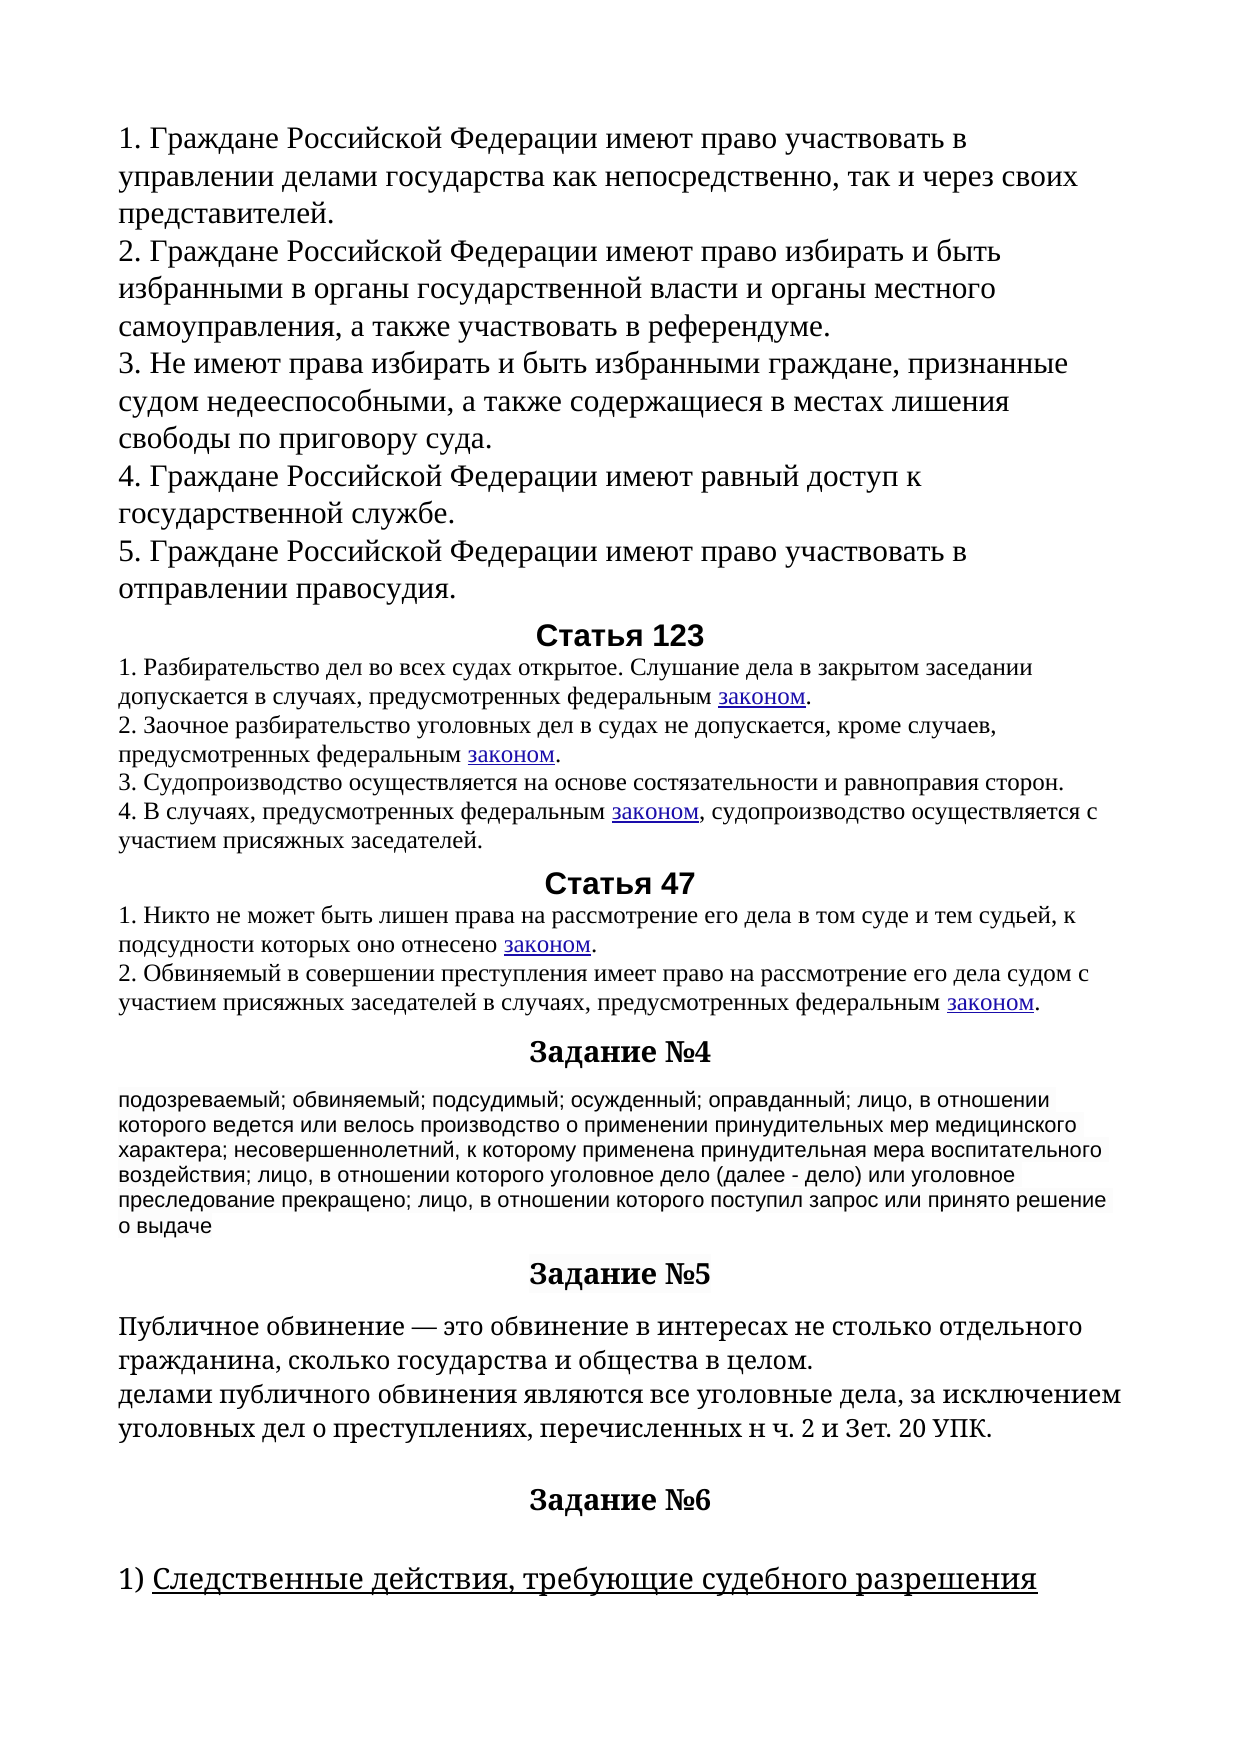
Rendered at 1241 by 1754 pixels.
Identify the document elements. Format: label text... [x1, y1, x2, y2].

text 1. Разбирательство дел во всех судах открытое. Слушание дела в закрытом заседании допускается в случаях, предусмотренных федеральным законом. [118, 652, 1122, 710]
text 1. Никто не может быть лишен права на рассмотрение его дела в том суде и тем судьей, к подсудности которых оно отнесено законом. [118, 901, 1122, 958]
text 3. Не имеют права избирать и быть избранными граждане, признанные судом недееспособными, а также содержащиеся в местах лишения свободы по приговору суда. [118, 343, 1122, 456]
text делами публичного обвинения являются все уголовные дела, за исключением уголовных дел о преступлениях, перечисленных н ч. 2 и Зет. 20 УПК. [118, 1377, 1122, 1445]
text Задание №5 [118, 1253, 1122, 1293]
text Статья 123 [118, 606, 1122, 652]
text 4. В случаях, предусмотренных федеральным законом, судопроизводство осуществляется с участием присяжных заседателей. [118, 796, 1122, 854]
text 4. Граждане Российской Федерации имеют равный доступ к государственной службе. [118, 456, 1122, 531]
text 1) Следственные действия, требующие судебного разрешения [118, 1558, 1122, 1598]
text 5. Граждане Российской Федерации имеют право участвовать в отправлении правосудия. [118, 531, 1122, 606]
text 2. Обвиняемый в совершении преступления имеет право на рассмотрение его дела судом с участием присяжных заседателей в случаях, предусмотренных федеральным законом. [118, 958, 1122, 1016]
text Задание №6 [118, 1479, 1122, 1519]
text Публичное обвинение — это обвинение в интересах не столько отдельного гражданина, сколько государства и общества в целом. [118, 1309, 1122, 1377]
text Задание №4 [118, 1031, 1122, 1071]
text 2. Граждане Российской Федерации имеют право избирать и быть избранными в органы государственной власти и органы местного самоуправления, а также участвовать в референдуме. [118, 231, 1122, 343]
text 3. Судопроизводство осуществляется на основе состязательности и равноправия сторон. [118, 767, 1122, 796]
text подозреваемый; обвиняемый; подсудимый; осужденный; оправданный; лицо, в отношении которого ведется или велось производство о применении принудительных мер медицинского характера; несовершеннолетний, к которому применена принудительная мера воспитательного воздействия; лицо, в отношении которого уголовное дело (далее - дело) или уголовное преследование прекращено; лицо, в отношении которого поступил запрос или принято решение о выдаче [118, 1087, 1122, 1238]
text Статья 47 [118, 854, 1122, 901]
text 1. Граждане Российской Федерации имеют право участвовать в управлении делами государства как непосредственно, так и через своих представителей. [118, 118, 1122, 231]
text 2. Заочное разбирательство уголовных дел в судах не допускается, кроме случаев, предусмотренных федеральным законом. [118, 710, 1122, 767]
